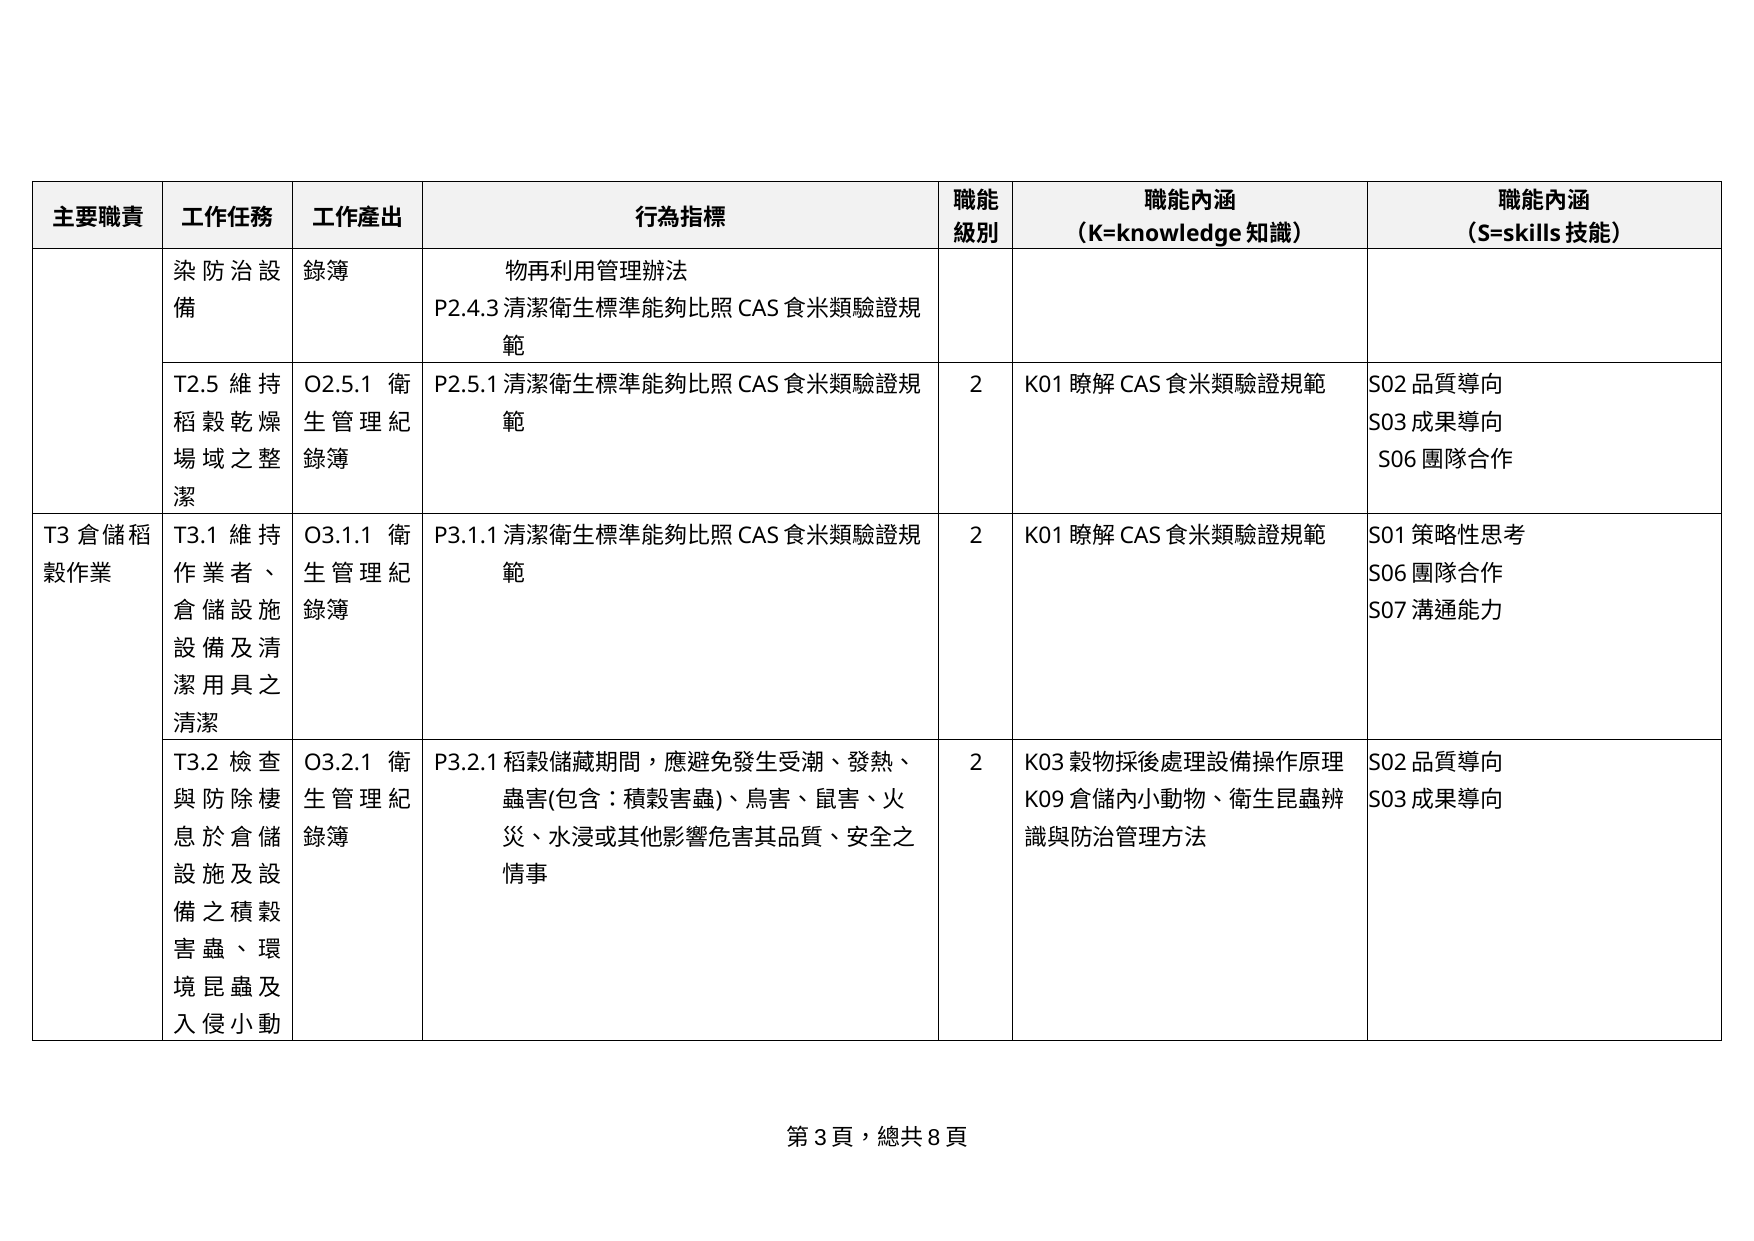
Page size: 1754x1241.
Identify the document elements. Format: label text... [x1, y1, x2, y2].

table_cell 2 [939, 740, 1012, 1040]
table_header 職能 級別 [939, 182, 1012, 248]
table_cell P3.1.1清潔衛生標準能夠比照CAS食米類驗證規範 [423, 514, 938, 739]
table_cell 2 [939, 514, 1012, 739]
table_cell P2.5.1清潔衛生標準能夠比照CAS食米類驗證規範 [423, 363, 938, 513]
table_header 主要職責 [33, 182, 162, 248]
table_header 行為指標 [423, 182, 938, 248]
table_cell 2 [939, 363, 1012, 513]
table_header 工作任務 [163, 182, 292, 248]
table_cell [1368, 249, 1721, 362]
table_cell P3.2.1稻穀儲藏期間，應避免發生受潮、發熱、蟲害(包含：積穀害蟲)、鳥害、鼠害、火災、水浸或其他影響危害其品質、安全之情事 [423, 740, 938, 1040]
table_cell T3倉儲稻穀作業 [33, 514, 162, 1040]
table_cell S01策略性思考 S06團隊合作 S07溝通能力 [1368, 514, 1721, 739]
table_header 工作產出 [293, 182, 422, 248]
table_cell O2.5.1衛生管理紀錄簿 [293, 363, 422, 513]
table_header 職能內涵 （K=knowledge知識） [1013, 182, 1367, 248]
table_cell [939, 249, 1012, 362]
table_cell [33, 249, 162, 513]
table_cell S02品質導向 S03成果導向 S06團隊合作 [1368, 363, 1721, 513]
table_cell T3.2檢查與防除棲息於倉儲設施及設備之積穀害蟲、環境昆蟲及入侵小動 [163, 740, 292, 1040]
table_header 職能內涵 （S=skills技能） [1368, 182, 1721, 248]
table_cell 錄簿 [293, 249, 422, 362]
table_cell O3.2.1衛生管理紀錄簿 [293, 740, 422, 1040]
table_cell K01瞭解CAS食米類驗證規範 [1013, 514, 1367, 739]
table_cell [1013, 249, 1367, 362]
table_cell 染防治設備 [163, 249, 292, 362]
table_cell T3.1維持作業者、倉儲設施設備及清潔用具之清潔 [163, 514, 292, 739]
table_cell K01瞭解CAS食米類驗證規範 [1013, 363, 1367, 513]
table_cell T2.5維持稻穀乾燥場域之整潔 [163, 363, 292, 513]
table_cell K03穀物採後處理設備操作原理 K09倉儲內小動物、衛生昆蟲辨識與防治管理方法 [1013, 740, 1367, 1040]
table_cell 物再利用管理辦法 P2.4.3清潔衛生標準能夠比照CAS食米類驗證規範 [423, 249, 938, 362]
table_cell S02品質導向 S03成果導向 [1368, 740, 1721, 1040]
table_cell O3.1.1衛生管理紀錄簿 [293, 514, 422, 739]
